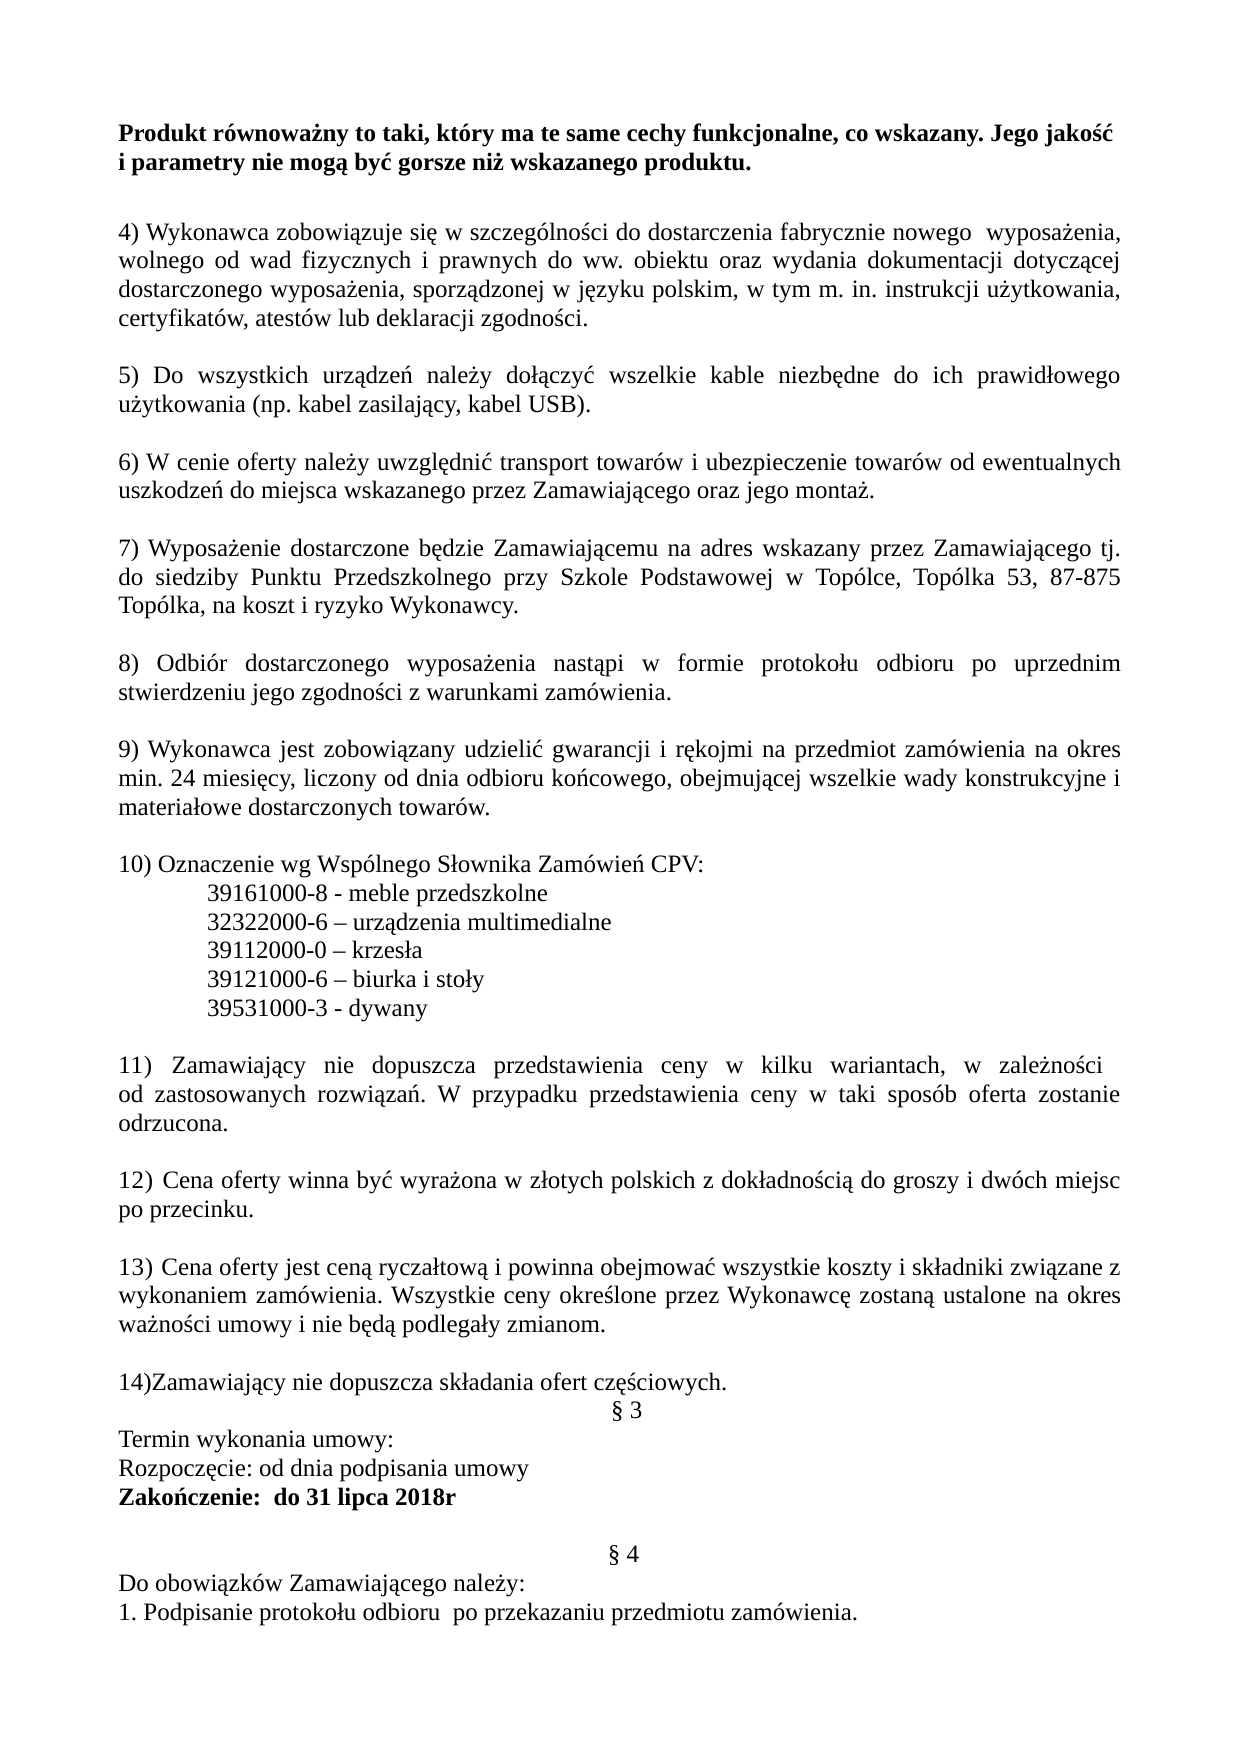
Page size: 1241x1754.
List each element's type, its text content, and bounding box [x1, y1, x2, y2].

text 32322000-6 – urządzenia multimedialne [207, 907, 1122, 936]
text 6) W cenie oferty należy uwzględnić transport towarów i ubezpieczenie towarów od ewentualnych uszkodzeń do miejsca wskazanego przez Zamawiającego oraz jego montaż. [118, 447, 1122, 504]
text 4) Wykonawca zobowiązuje się w szczególności do dostarczenia fabrycznie nowego wyposażenia, wolnego od wad fizycznych i prawnych do ww. obiektu oraz wydania dokumentacji dotyczącej dostarczonego wyposażenia, sporządzonej w języku polskim, w tym m. in. instrukcji użytkowania, certyfikatów, atestów lub deklaracji zgodności. [118, 217, 1122, 332]
text 8) Odbiór dostarczonego wyposażenia nastąpi w formie protokołu odbioru po uprzednim stwierdzeniu jego zgodności z warunkami zamówienia. [118, 648, 1122, 706]
text Termin wykonania umowy: [118, 1424, 1122, 1453]
text § 3 [118, 1396, 1122, 1424]
list 1. Podpisanie protokołu odbioru po przekazaniu przedmiotu zamówienia. [118, 1597, 1122, 1626]
text 11) Zamawiający nie dopuszcza przedstawienia ceny w kilku wariantach, w zależności od zastosowanych rozwiązań. W przypadku przedstawienia ceny w taki sposób oferta zostanie odrzucona. [118, 1051, 1122, 1137]
text § 4 [118, 1539, 1122, 1568]
text Do obowiązków Zamawiającego należy: [118, 1568, 1122, 1597]
text 39531000-3 - dywany [207, 993, 1122, 1022]
text 5) Do wszystkich urządzeń należy dołączyć wszelkie kable niezbędne do ich prawidłowego użytkowania (np. kabel zasilający, kabel USB). [118, 361, 1122, 418]
text 39112000-0 – krzesła [207, 936, 1122, 964]
text 12) Cena oferty winna być wyrażona w złotych polskich z dokładnością do groszy i dwóch miejsc po przecinku. [118, 1166, 1122, 1223]
text Produkt równoważny to taki, który ma te same cechy funkcjonalne, co wskazany. Jego jakość i parametry nie mogą być gorsze niż wskazanego produktu. [118, 118, 1122, 176]
text 39161000-8 - meble przedszkolne [207, 878, 1122, 907]
text 7) Wyposażenie dostarczone będzie Zamawiającemu na adres wskazany przez Zamawiającego tj. do siedziby Punktu Przedszkolnego przy Szkole Podstawowej w Topólce, Topólka 53, 87-875 Topólka, na koszt i ryzyko Wykonawcy. [118, 533, 1122, 619]
text 10) Oznaczenie wg Wspólnego Słownika Zamówień CPV: [118, 849, 1122, 878]
text 14)Zamawiający nie dopuszcza składania ofert częściowych. [118, 1367, 1122, 1396]
text 39121000-6 – biurka i stoły [207, 964, 1122, 993]
text 9) Wykonawca jest zobowiązany udzielić gwarancji i rękojmi na przedmiot zamówienia na okres min. 24 miesięcy, liczony od dnia odbioru końcowego, obejmującej wszelkie wady konstrukcyjne i materiałowe dostarczonych towarów. [118, 734, 1122, 821]
text Zakończenie: do 31 lipca 2018r [118, 1482, 1122, 1511]
text Rozpoczęcie: od dnia podpisania umowy [118, 1453, 1122, 1482]
text 13) Cena oferty jest ceną ryczałtową i powinna obejmować wszystkie koszty i składniki związane z wykonaniem zamówienia. Wszystkie ceny określone przez Wykonawcę zostaną ustalone na okres ważności umowy i nie będą podlegały zmianom. [118, 1252, 1122, 1338]
